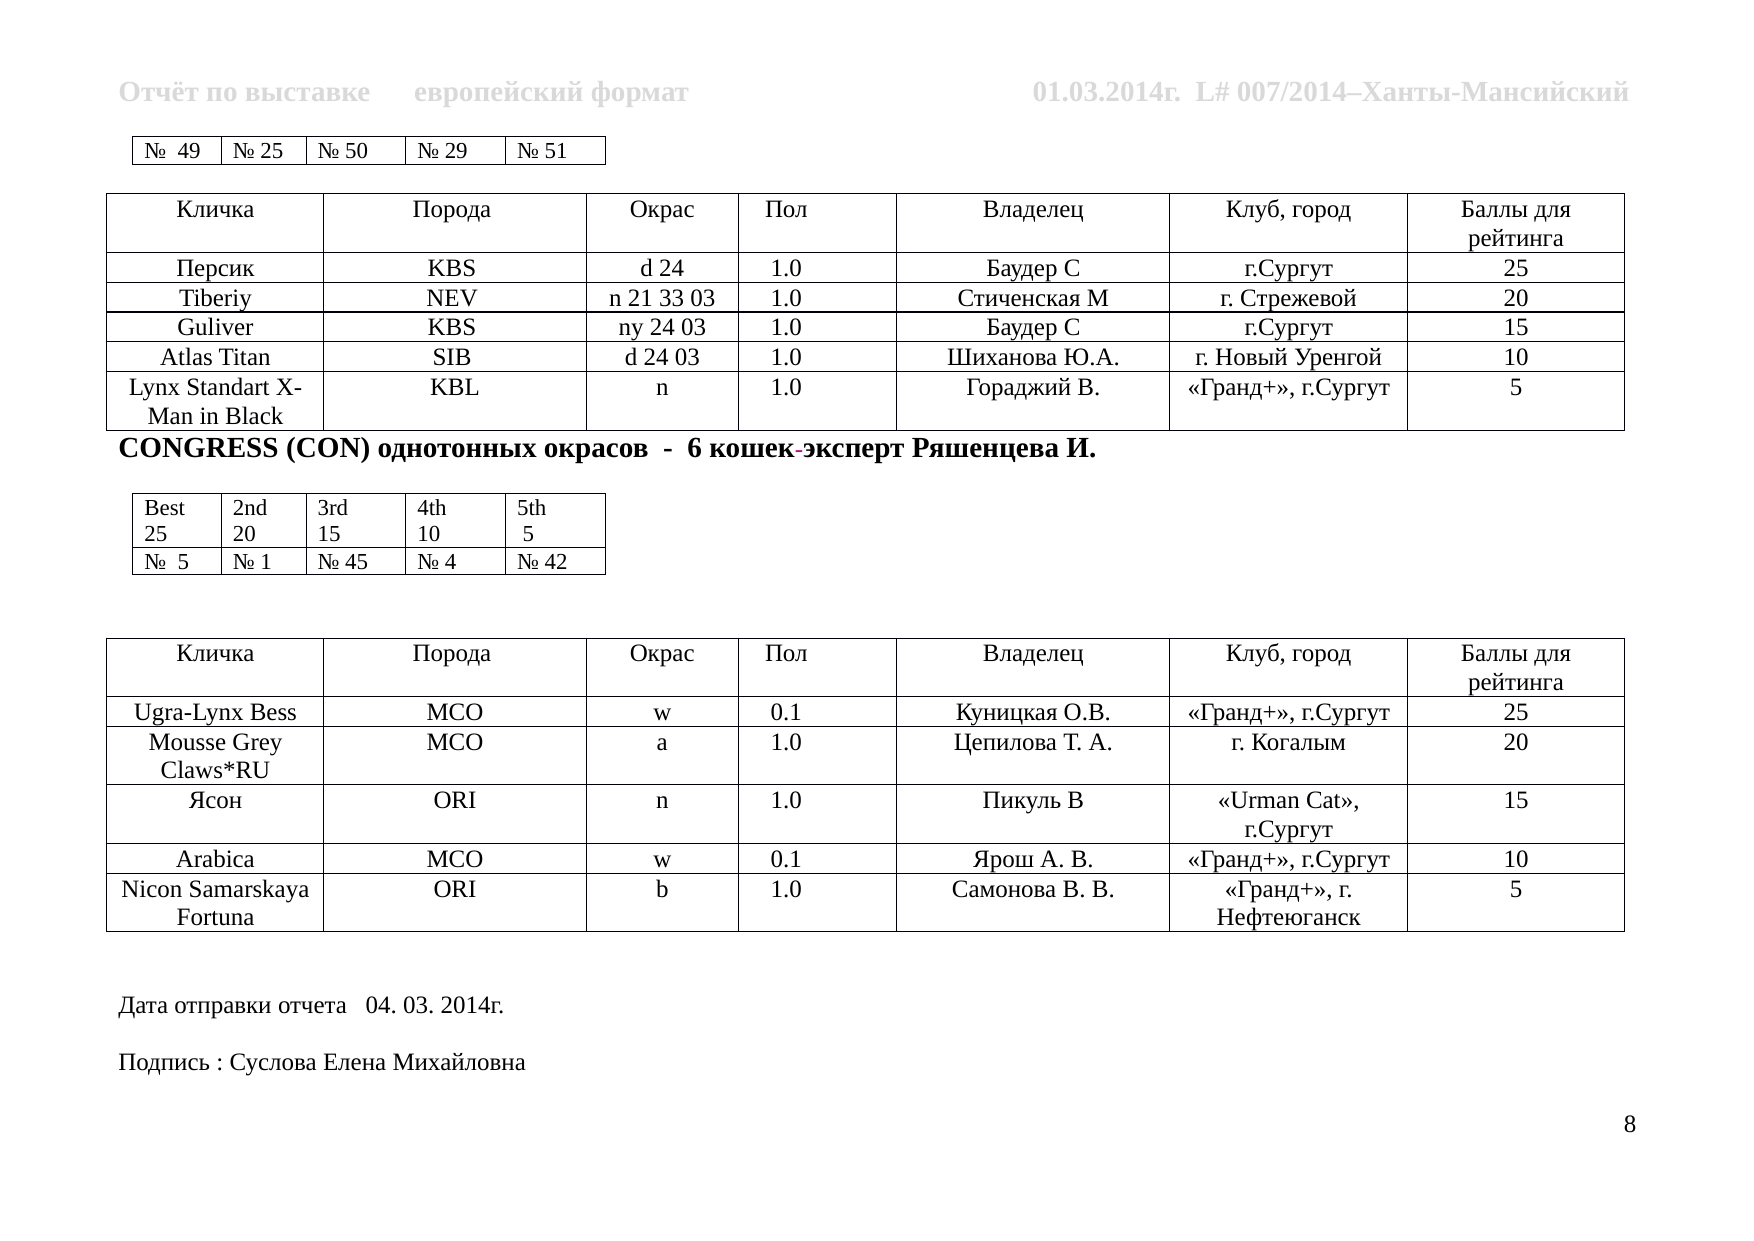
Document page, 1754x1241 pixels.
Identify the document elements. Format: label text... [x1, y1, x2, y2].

table_cell d 24 03 [587, 342, 738, 371]
table_cell 15 [1408, 785, 1624, 843]
table_cell 0.1 [739, 844, 896, 873]
table_header Кличка [107, 639, 323, 696]
text Дата отправки отчета 04. 03. 2014г. [118, 990, 1636, 1018]
table_cell 10 [1408, 844, 1624, 873]
table_cell 25 [1408, 253, 1624, 282]
table_cell SIB [324, 342, 586, 371]
table_cell № 5 [133, 548, 221, 574]
table_header 5th 5 [506, 494, 605, 547]
table_cell № 50 [307, 137, 405, 163]
table_cell Guliver [107, 313, 323, 341]
table_cell № 49 [133, 137, 221, 163]
text CONGRESS (CON) однотонных окрасов - 6 кошек-эксперт Ряшенцева И. [118, 431, 1636, 464]
table_cell Nicon Samarskaya Fortuna [107, 874, 323, 931]
table_cell 1.0 [739, 283, 896, 311]
table_cell «Гранд+», г.Сургут [1170, 372, 1407, 429]
table_cell г. Когалым [1170, 727, 1407, 784]
table_cell Mousse Grey Claws*RU [107, 727, 323, 784]
table_header Окрас [587, 639, 738, 696]
table_cell Ясон [107, 785, 323, 843]
table_cell NEV [324, 283, 586, 311]
table_cell «Urman Cat», г.Сургут [1170, 785, 1407, 843]
table_cell 1.0 [739, 785, 896, 843]
table_header Клуб, город [1170, 194, 1407, 252]
table_cell n 21 33 03 [587, 283, 738, 311]
table_cell Гораджий В. [897, 372, 1169, 429]
table_cell ORI [324, 874, 586, 931]
table_header Пол [739, 639, 896, 696]
table_cell n [587, 372, 738, 429]
table_cell «Гранд+», г.Сургут [1170, 697, 1407, 726]
table_header Клуб, город [1170, 639, 1407, 696]
table_header Пол [739, 194, 896, 252]
table_cell № 29 [406, 137, 505, 163]
table_cell № 42 [506, 548, 605, 574]
table_cell ny 24 03 [587, 313, 738, 341]
table_header Best 25 [133, 494, 221, 547]
table_cell ORI [324, 785, 586, 843]
table_cell b [587, 874, 738, 931]
table_cell МСО [324, 727, 586, 784]
table_cell 1.0 [739, 342, 896, 371]
table_cell 1.0 [739, 253, 896, 282]
table_cell Tiberiy [107, 283, 323, 311]
table_header Кличка [107, 194, 323, 252]
table_cell Atlas Titan [107, 342, 323, 371]
table_cell KBS [324, 253, 586, 282]
table_header Владелец [897, 639, 1169, 696]
table_cell а [587, 727, 738, 784]
table_cell d 24 [587, 253, 738, 282]
table_cell Ugra-Lynx Bess [107, 697, 323, 726]
table_cell 5 [1408, 874, 1624, 931]
table_cell Персик [107, 253, 323, 282]
table_cell № 1 [222, 548, 306, 574]
table_cell Lynx Standart X-Man in Black [107, 372, 323, 429]
table_cell KBL [324, 372, 586, 429]
table_cell г. Новый Уренгой [1170, 342, 1407, 371]
table_header Баллы для рейтинга [1408, 639, 1624, 696]
table_cell Стиченская М [897, 283, 1169, 311]
table_cell Arabica [107, 844, 323, 873]
table_cell г. Стрежевой [1170, 283, 1407, 311]
table_cell n [587, 785, 738, 843]
table_header 4th 10 [406, 494, 505, 547]
table_cell 1.0 [739, 874, 896, 931]
table_cell МСО [324, 844, 586, 873]
table_cell w [587, 697, 738, 726]
table_cell KBS [324, 313, 586, 341]
table_cell 1.0 [739, 372, 896, 429]
table_cell № 51 [506, 137, 605, 163]
table_cell 15 [1408, 313, 1624, 341]
table_cell 5 [1408, 372, 1624, 429]
table_header 3rd 15 [307, 494, 405, 547]
table_cell № 45 [307, 548, 405, 574]
table_cell 1.0 [739, 313, 896, 341]
table_header Владелец [897, 194, 1169, 252]
table_cell 20 [1408, 283, 1624, 311]
table_cell 0.1 [739, 697, 896, 726]
table_header Порода [324, 194, 586, 252]
table_header Порода [324, 639, 586, 696]
table_cell № 25 [222, 137, 306, 163]
table_cell № 4 [406, 548, 505, 574]
table_cell «Гранд+», г. Нефтеюганск [1170, 874, 1407, 931]
table_cell Баудер С [897, 253, 1169, 282]
table_cell Баудер С [897, 313, 1169, 341]
table_cell 10 [1408, 342, 1624, 371]
text Подпись : Суслова Елена Михайловна [118, 1047, 1636, 1076]
table_cell Шиханова Ю.А. [897, 342, 1169, 371]
table_cell Цепилова Т. А. [897, 727, 1169, 784]
table_cell 20 [1408, 727, 1624, 784]
table_header 2nd 20 [222, 494, 306, 547]
table_header Окрас [587, 194, 738, 252]
table_cell Пикуль В [897, 785, 1169, 843]
table_cell Куницкая О.В. [897, 697, 1169, 726]
table_cell «Гранд+», г.Сургут [1170, 844, 1407, 873]
table_cell w [587, 844, 738, 873]
table_cell г.Сургут [1170, 313, 1407, 341]
table_cell Ярош А. В. [897, 844, 1169, 873]
table_cell 1.0 [739, 727, 896, 784]
table_cell 25 [1408, 697, 1624, 726]
table_cell г.Сургут [1170, 253, 1407, 282]
table_cell Самонова В. В. [897, 874, 1169, 931]
table_header Баллы для рейтинга [1408, 194, 1624, 252]
table_cell МСО [324, 697, 586, 726]
